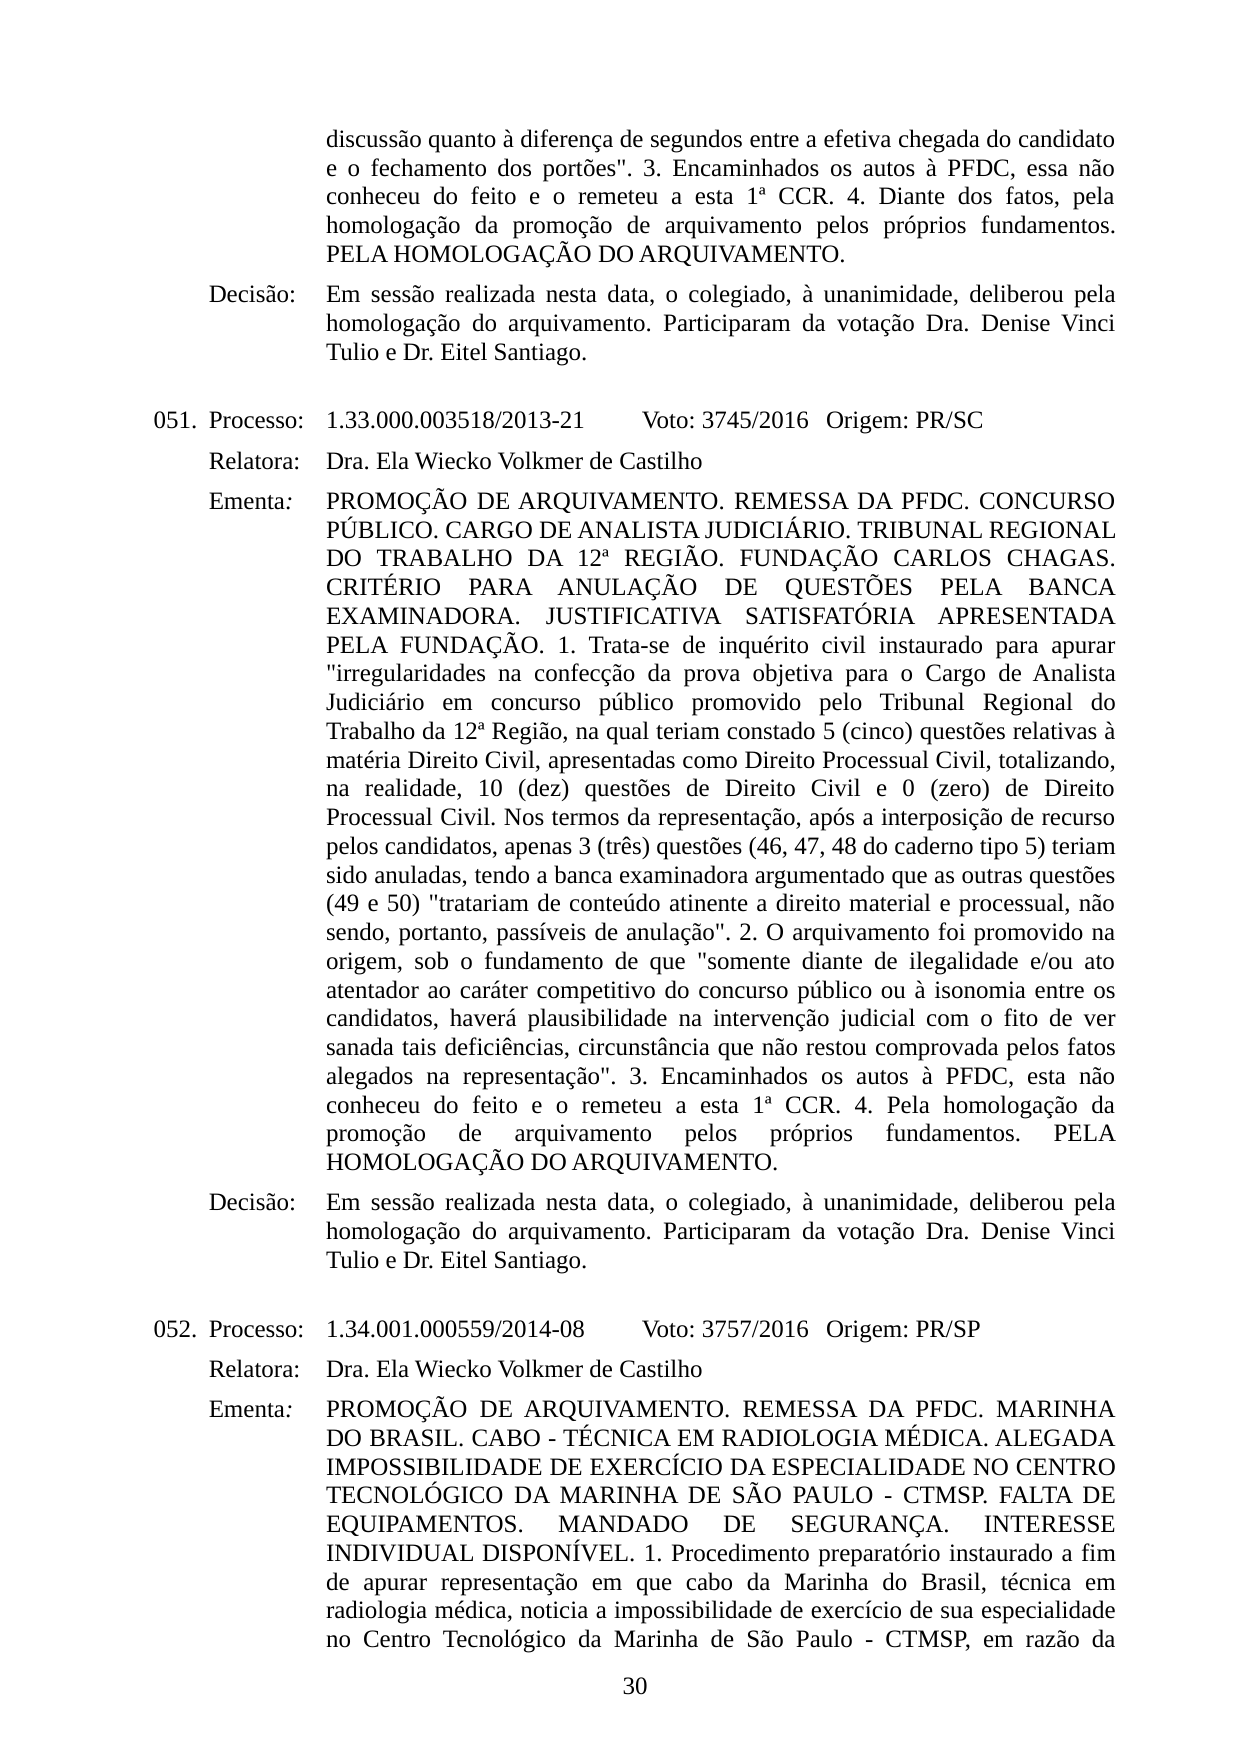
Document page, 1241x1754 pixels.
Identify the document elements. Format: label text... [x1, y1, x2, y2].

table_cell PROMOÇÃO DE ARQUIVAMENTO. REMESSA DA PFDC. CONCURSO PÚBLICO. CARGO DE ANALISTA JUDICIÁRIO. TRIBUNAL REGIONAL DO TRABALHO DA 12ª REGIÃO. FUNDAÇÃO CARLOS CHAGAS. CRITÉRIO PARA ANULAÇÃO DE QUESTÕES PELA BANCA EXAMINADORA. JUSTIFICATIVA SATISFATÓRIA APRESENTADA PELA FUNDAÇÃO. 1. Trata-se de inquérito civil instaurado para apurar "irregularidades na confecção da prova objetiva para o Cargo de Analista Judiciário em concurso público promovido pelo Tribunal Regional do Trabalho da 12ª Região, na qual teriam constado 5 (cinco) questões relativas à matéria Direito Civil, apresentadas como Direito Processual Civil, totalizando, na realidade, 10 (dez) questões de Direito Civil e 0 (zero) de Direito Processual Civil. Nos termos da representação, após a interposição de recurso pelos candidatos, apenas 3 (três) questões (46, 47, 48 do caderno tipo 5) teriam sido anuladas, tendo a banca examinadora argumentado que as outras questões (49 e 50) "tratariam de conteúdo atinente a direito material e processual, não sendo, portanto, passíveis de anulação". 2. O arquivamento foi promovido na origem, sob o fundamento de que "somente diante de ilegalidade e/ou ato atentador ao caráter competitivo do concurso público ou à isonomia entre os candidatos, haverá plausibilidade na intervenção judicial com o fito de ver sanada tais deficiências, circunstância que não restou comprovada pelos fatos alegados na representação". 3. Encaminhados os autos à PFDC, esta não conheceu do feito e o remeteu a esta 1ª CCR. 4. Pela homologação da promoção de arquivamento pelos próprios fundamentos. PELA HOMOLOGAÇÃO DO ARQUIVAMENTO. [320, 480, 1122, 1182]
table_header Voto: 3757/2016 [636, 1308, 820, 1348]
table_cell Relatora: [203, 440, 320, 480]
table_cell discussão quanto à diferença de segundos entre a efetiva chegada do candidato e o fechamento dos portões". 3. Encaminhados os autos à PFDC, essa não conheceu do feito e o remeteu a esta 1ª CCR. 4. Diante dos fatos, pela homologação da promoção de arquivamento pelos próprios fundamentos. PELA HOMOLOGAÇÃO DO ARQUIVAMENTO. [320, 118, 1122, 273]
table_cell [148, 440, 203, 480]
table_header Voto: 3745/2016 [636, 400, 820, 440]
table_header 052. [148, 1308, 203, 1348]
table_cell [148, 273, 203, 371]
table_header Origem: PR/SC [820, 400, 1122, 440]
table_cell [148, 1182, 203, 1279]
table_header 1.33.000.003518/2013-21 [320, 400, 636, 440]
table_cell [203, 118, 320, 273]
table_cell Em sessão realizada nesta data, o colegiado, à unanimidade, deliberou pela homologação do arquivamento. Participaram da votação Dra. Denise Vinci Tulio e Dr. Eitel Santiago. [320, 273, 1122, 371]
table_cell [148, 1389, 203, 1659]
table_header 051. [148, 400, 203, 440]
table_header 1.34.001.000559/2014-08 [320, 1308, 636, 1348]
table_cell Ementa: [203, 480, 320, 1182]
table_cell [148, 480, 203, 1182]
table_cell [148, 1348, 203, 1388]
table_cell Relatora: [203, 1348, 320, 1388]
table_header Origem: PR/SP [820, 1308, 1122, 1348]
table_cell Ementa: [203, 1389, 320, 1659]
table_cell PROMOÇÃO DE ARQUIVAMENTO. REMESSA DA PFDC. MARINHA DO BRASIL. CABO - TÉCNICA EM RADIOLOGIA MÉDICA. ALEGADA IMPOSSIBILIDADE DE EXERCÍCIO DA ESPECIALIDADE NO CENTRO TECNOLÓGICO DA MARINHA DE SÃO PAULO - CTMSP. FALTA DE EQUIPAMENTOS. MANDADO DE SEGURANÇA. INTERESSE INDIVIDUAL DISPONÍVEL. 1. Procedimento preparatório instaurado a fim de apurar representação em que cabo da Marinha do Brasil, técnica em radiologia médica, noticia a impossibilidade de exercício de sua especialidade no Centro Tecnológico da Marinha de São Paulo - CTMSP, em razão da [320, 1389, 1122, 1659]
table_cell Dra. Ela Wiecko Volkmer de Castilho [320, 1348, 1122, 1388]
table_header Processo: [203, 400, 320, 440]
table_cell Dra. Ela Wiecko Volkmer de Castilho [320, 440, 1122, 480]
table_cell Decisão: [203, 273, 320, 371]
table_header Processo: [203, 1308, 320, 1348]
table_cell [148, 118, 203, 273]
table_cell Decisão: [203, 1182, 320, 1279]
table_cell Em sessão realizada nesta data, o colegiado, à unanimidade, deliberou pela homologação do arquivamento. Participaram da votação Dra. Denise Vinci Tulio e Dr. Eitel Santiago. [320, 1182, 1122, 1279]
